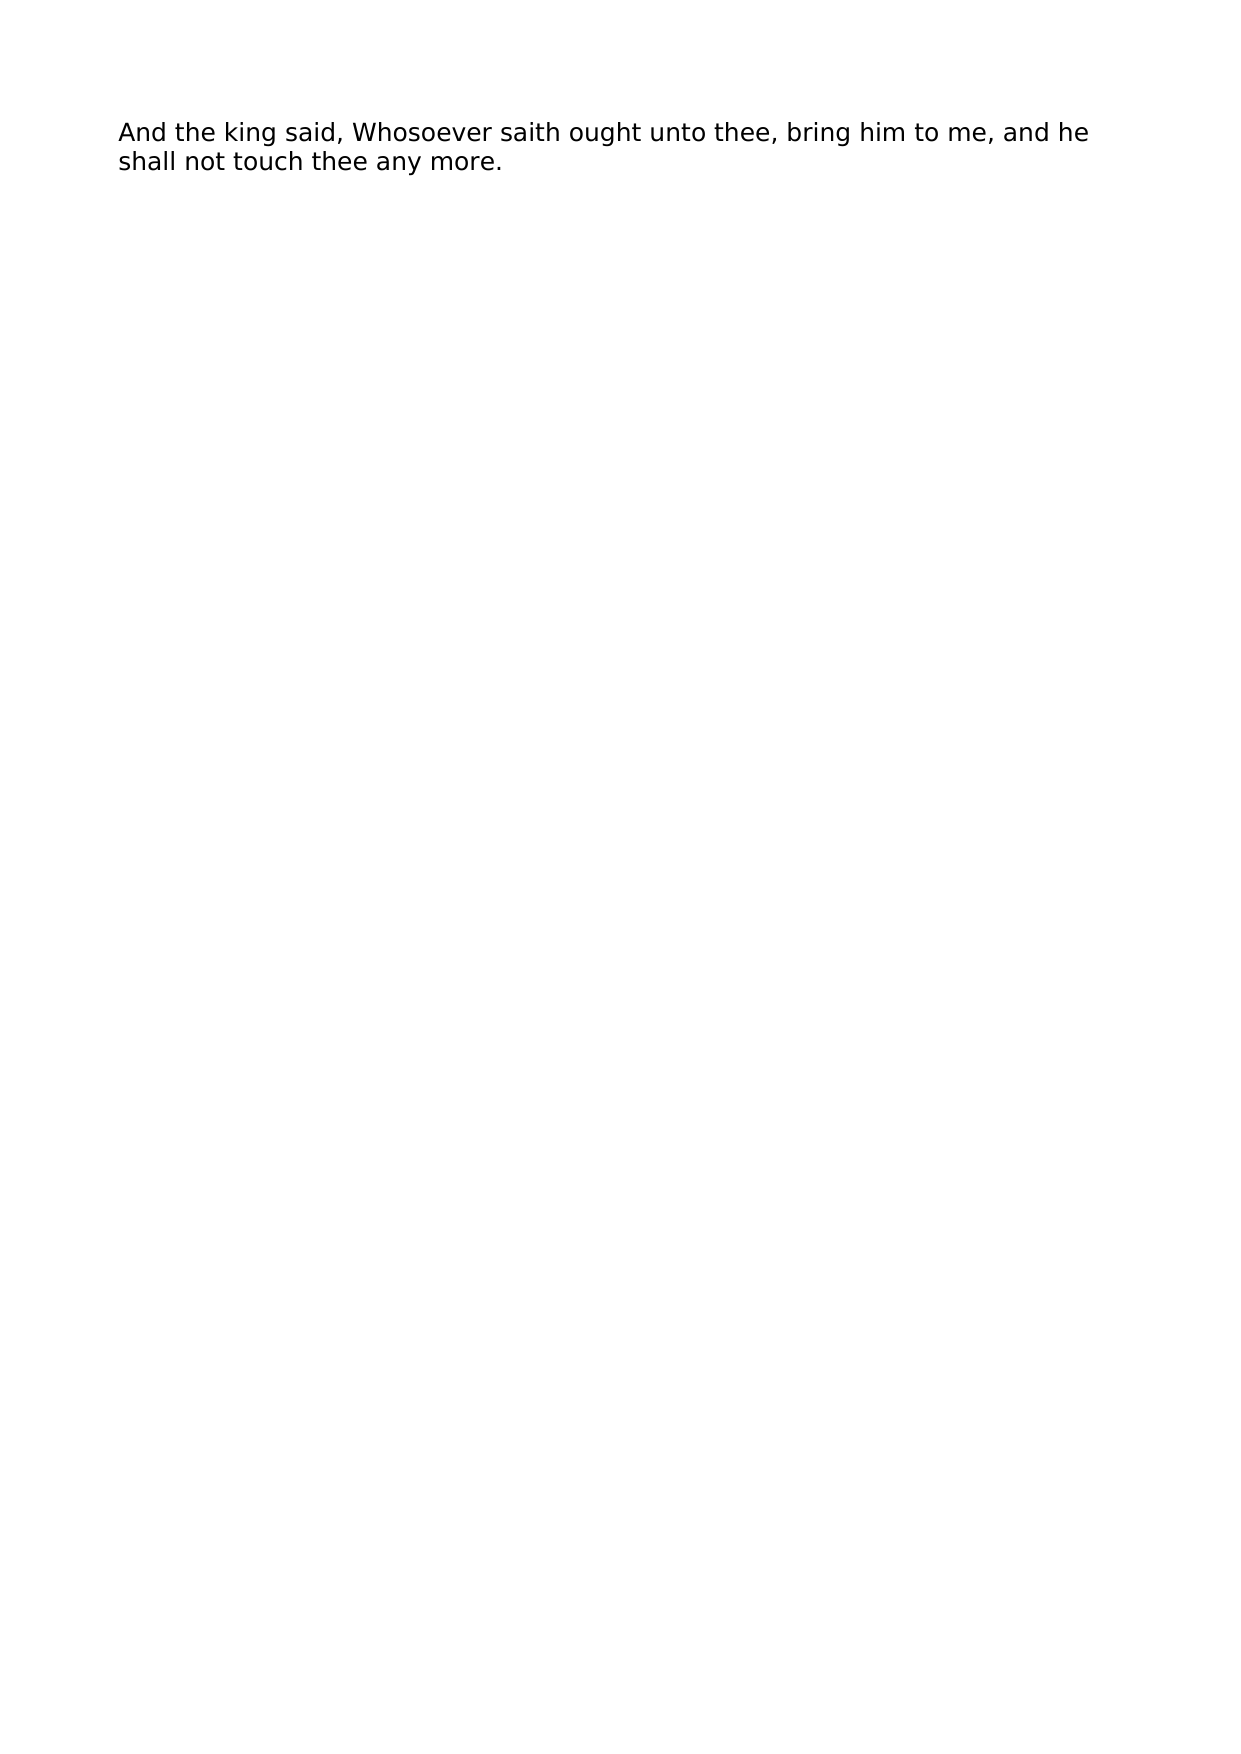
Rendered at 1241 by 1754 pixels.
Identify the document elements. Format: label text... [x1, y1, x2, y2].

text And the king said, Whosoever saith ought unto thee, bring him to me, and he shall not touch thee any more. [118, 118, 1122, 176]
